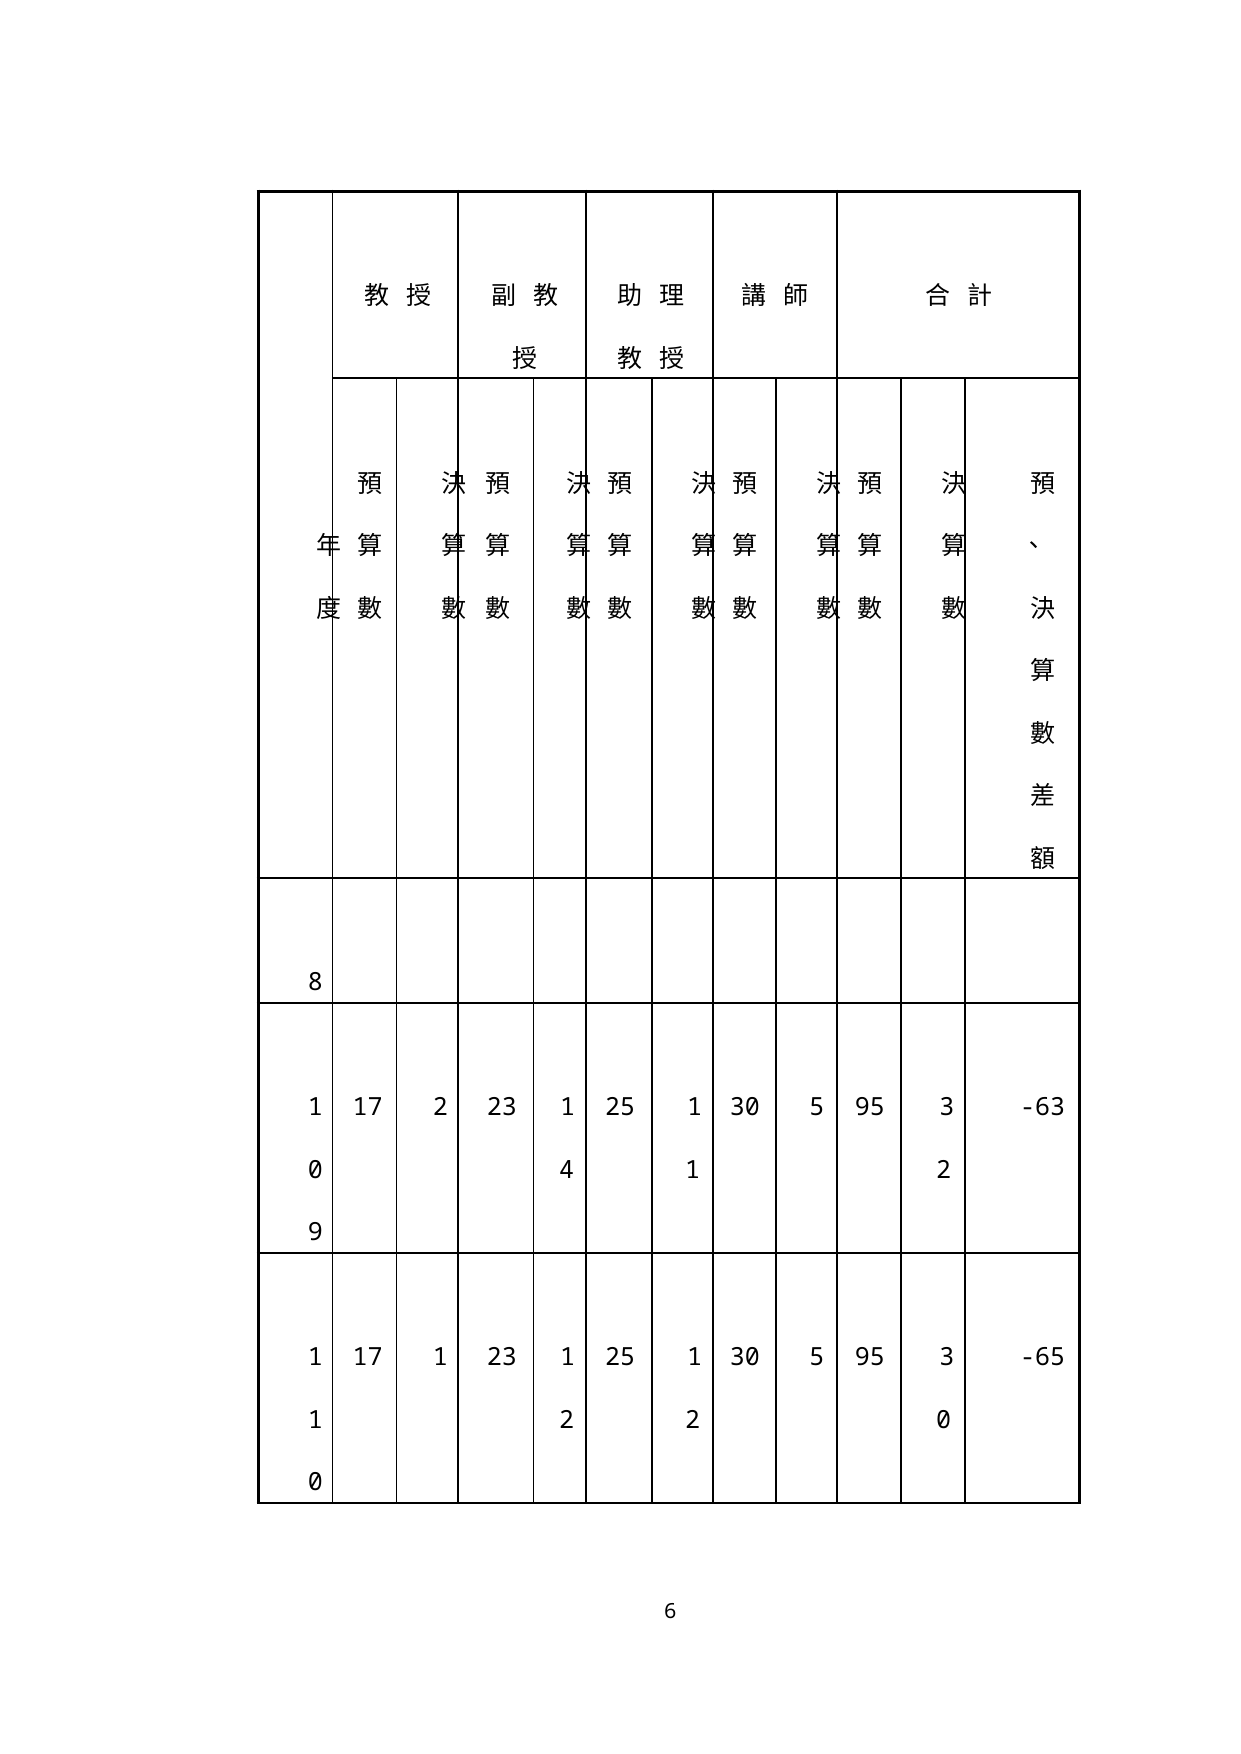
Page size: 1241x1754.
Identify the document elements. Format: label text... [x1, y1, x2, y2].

table_cell 30 [714, 1254, 775, 1502]
table_cell 23 [459, 1004, 533, 1252]
table_cell 12 [534, 1254, 585, 1502]
table_cell -63 [966, 1004, 1078, 1252]
table_cell 25 [587, 1004, 651, 1252]
table_cell 14 [534, 1004, 585, 1252]
table_header 副教授 [459, 193, 585, 377]
table_cell 30 [902, 1254, 964, 1502]
table_header 合計 [838, 193, 1078, 377]
table_cell 預、決算數差額 [966, 379, 1078, 877]
table_cell [838, 879, 900, 1002]
table_cell [587, 879, 651, 1002]
table_header 講師 [714, 193, 836, 377]
table_cell 25 [587, 1254, 651, 1502]
table_cell 決 算 數 [902, 379, 964, 877]
table_cell 95 [838, 1004, 900, 1252]
table_header 教授 [333, 193, 457, 377]
table_cell 5 [777, 1254, 836, 1502]
table_cell [534, 879, 585, 1002]
table_cell [777, 879, 836, 1002]
table_cell [653, 879, 712, 1002]
table_cell 30 [714, 1004, 775, 1252]
table_cell [966, 879, 1078, 1002]
table_cell 109 [260, 1004, 332, 1252]
table_cell [333, 879, 396, 1002]
table_cell 32 [902, 1004, 964, 1252]
table_cell [714, 879, 775, 1002]
table_cell [397, 879, 457, 1002]
table_cell 2 [397, 1004, 457, 1252]
table_cell 決算數 [653, 379, 712, 877]
table_cell 11 [653, 1004, 712, 1252]
table_cell 17 [333, 1004, 396, 1252]
table_cell 決算數 [397, 379, 457, 877]
table_cell 5 [777, 1004, 836, 1252]
table_cell [902, 879, 964, 1002]
table_cell 預 算 數 [838, 379, 900, 877]
table_cell 23 [459, 1254, 533, 1502]
table_cell 17 [333, 1254, 396, 1502]
table_cell 12 [653, 1254, 712, 1502]
table_cell 8 [260, 879, 332, 1002]
table_header 年度 [260, 193, 332, 877]
table_cell 預 算 數 [587, 379, 651, 877]
table_cell 預 算 數 [333, 379, 396, 877]
table_cell 1 [397, 1254, 457, 1502]
table_cell 預 算 數 [459, 379, 533, 877]
table_cell 95 [838, 1254, 900, 1502]
table_header 助理教授 [587, 193, 712, 377]
table_cell [459, 879, 533, 1002]
table_cell 110 [260, 1254, 332, 1502]
table_cell 決算數 [534, 379, 585, 877]
table_cell 決算數 [777, 379, 836, 877]
table_cell 預算數 [714, 379, 775, 877]
table_cell -65 [966, 1254, 1078, 1502]
